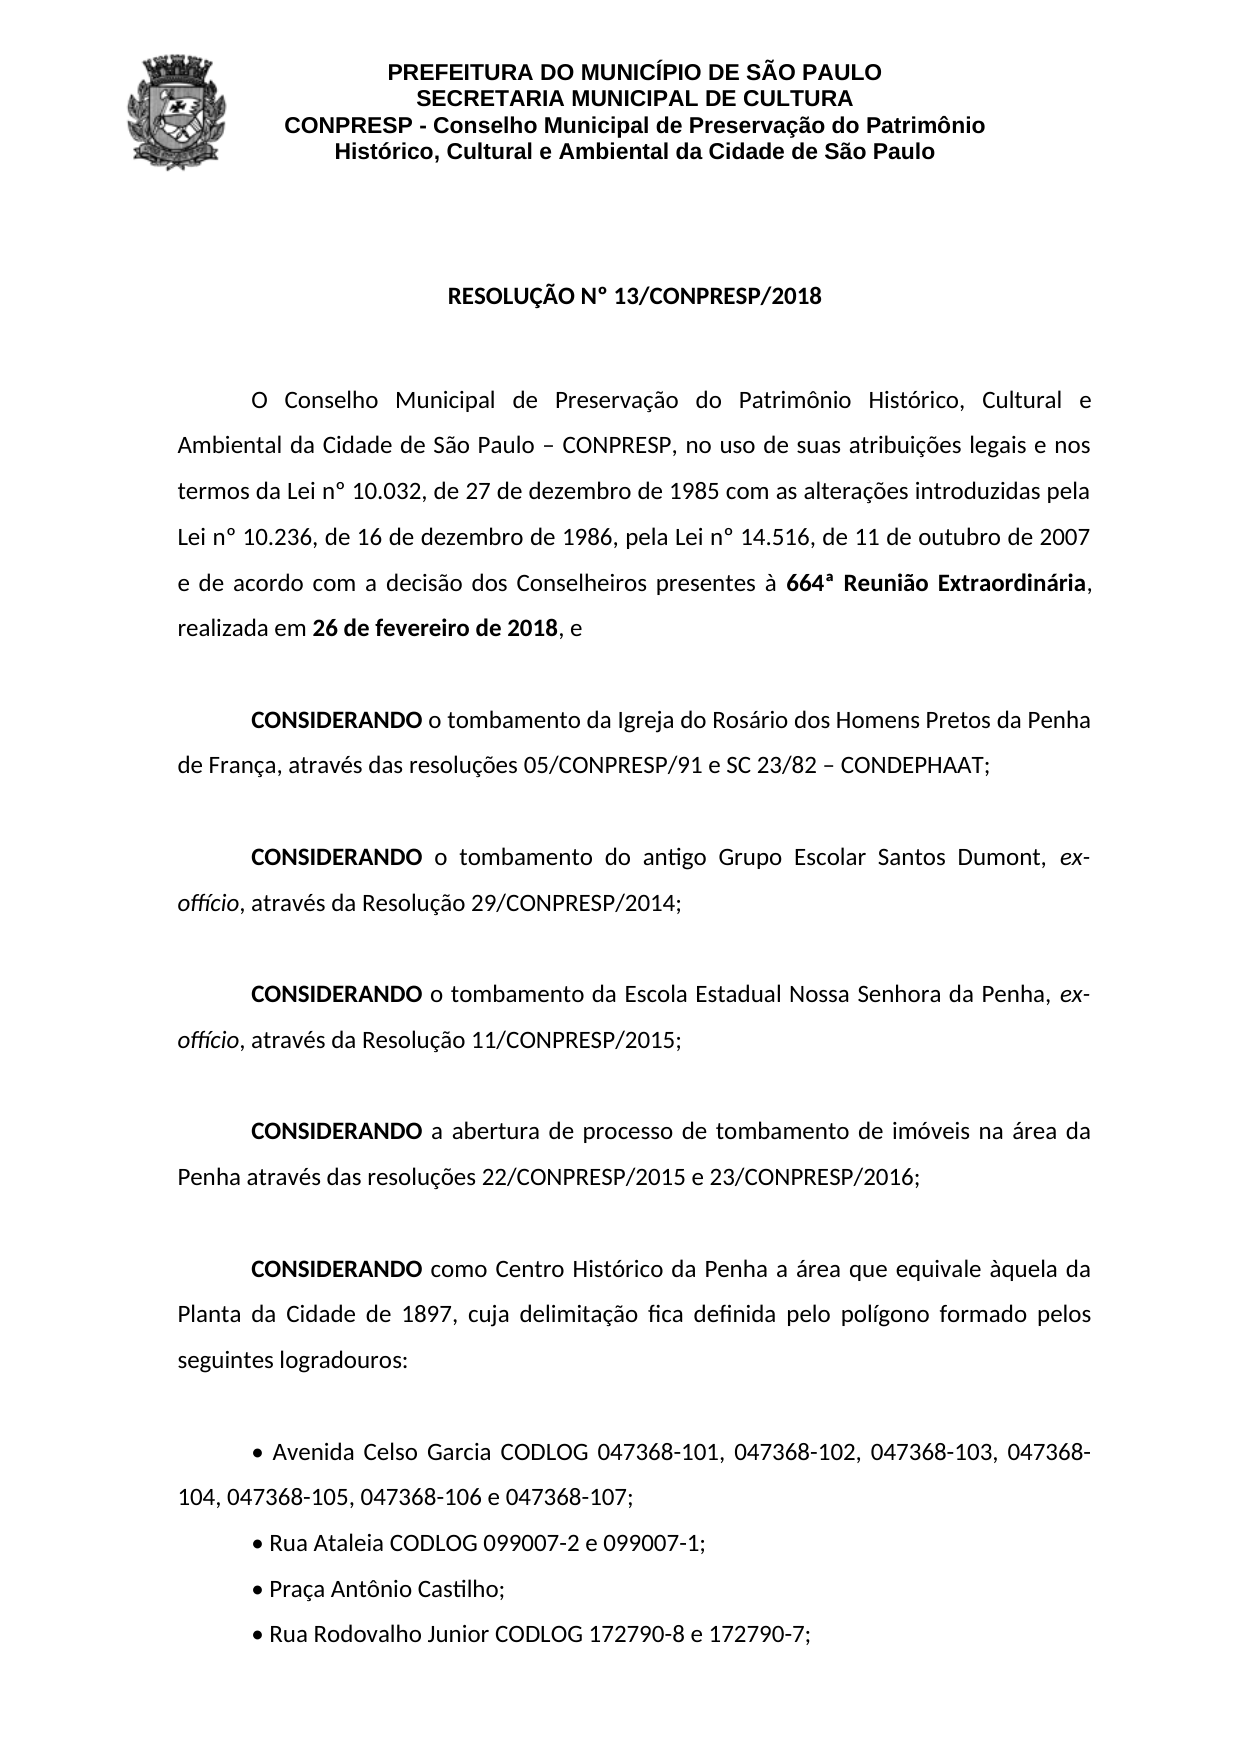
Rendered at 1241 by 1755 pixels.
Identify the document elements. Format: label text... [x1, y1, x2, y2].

text • Avenida Celso Garcia CODLOG 047368-101, 047368-102, 047368-103, 047368-104, 047368-105, 047368-106 e 047368-107; [177, 1436, 1093, 1512]
text CONSIDERANDO o tombamento da Igreja do Rosário dos Homens Pretos da Penha de França, através das resoluções 05/CONPRESP/91 e SC 23/82 – CONDEPHAAT; [177, 704, 1093, 780]
text • Rua Ataleia CODLOG 099007-2 e 099007-1; [177, 1527, 1093, 1558]
text CONSIDERANDO o tombamento do antigo Grupo Escolar Santos Dumont, ex-offício, através da Resolução 29/CONPRESP/2014; [177, 841, 1093, 917]
text CONSIDERANDO a abertura de processo de tombamento de imóveis na área da Penha através das resoluções 22/CONPRESP/2015 e 23/CONPRESP/2016; [177, 1116, 1093, 1192]
text RESOLUÇÃO Nº 13/CONPRESP/2018 [177, 280, 1093, 310]
text CONSIDERANDO o tombamento da Escola Estadual Nossa Senhora da Penha, ex-offício, através da Resolução 11/CONPRESP/2015; [177, 978, 1093, 1054]
text O Conselho Municipal de Preservação do Patrimônio Histórico, Cultural e Ambiental da Cidade de São Paulo – CONPRESP, no uso de suas atribuições legais e nos termos da Lei nº 10.032, de 27 de dezembro de 1985 com as alterações introduzidas pela Lei nº 10.236, de 16 de dezembro de 1986, pela Lei nº 14.516, de 11 de outubro de 2007 e de acordo com a decisão dos Conselheiros presentes à 664ª Reunião Extraordinária, realizada em 26 de fevereiro de 2018, e [177, 384, 1093, 643]
text • Praça Antônio Castilho; [177, 1573, 1093, 1603]
text CONSIDERANDO como Centro Histórico da Penha a área que equivale àquela da Planta da Cidade de 1897, cuja delimitação fica definida pelo polígono formado pelos seguintes logradouros: [177, 1253, 1093, 1375]
text • Rua Rodovalho Junior CODLOG 172790-8 e 172790-7; [177, 1618, 1093, 1649]
